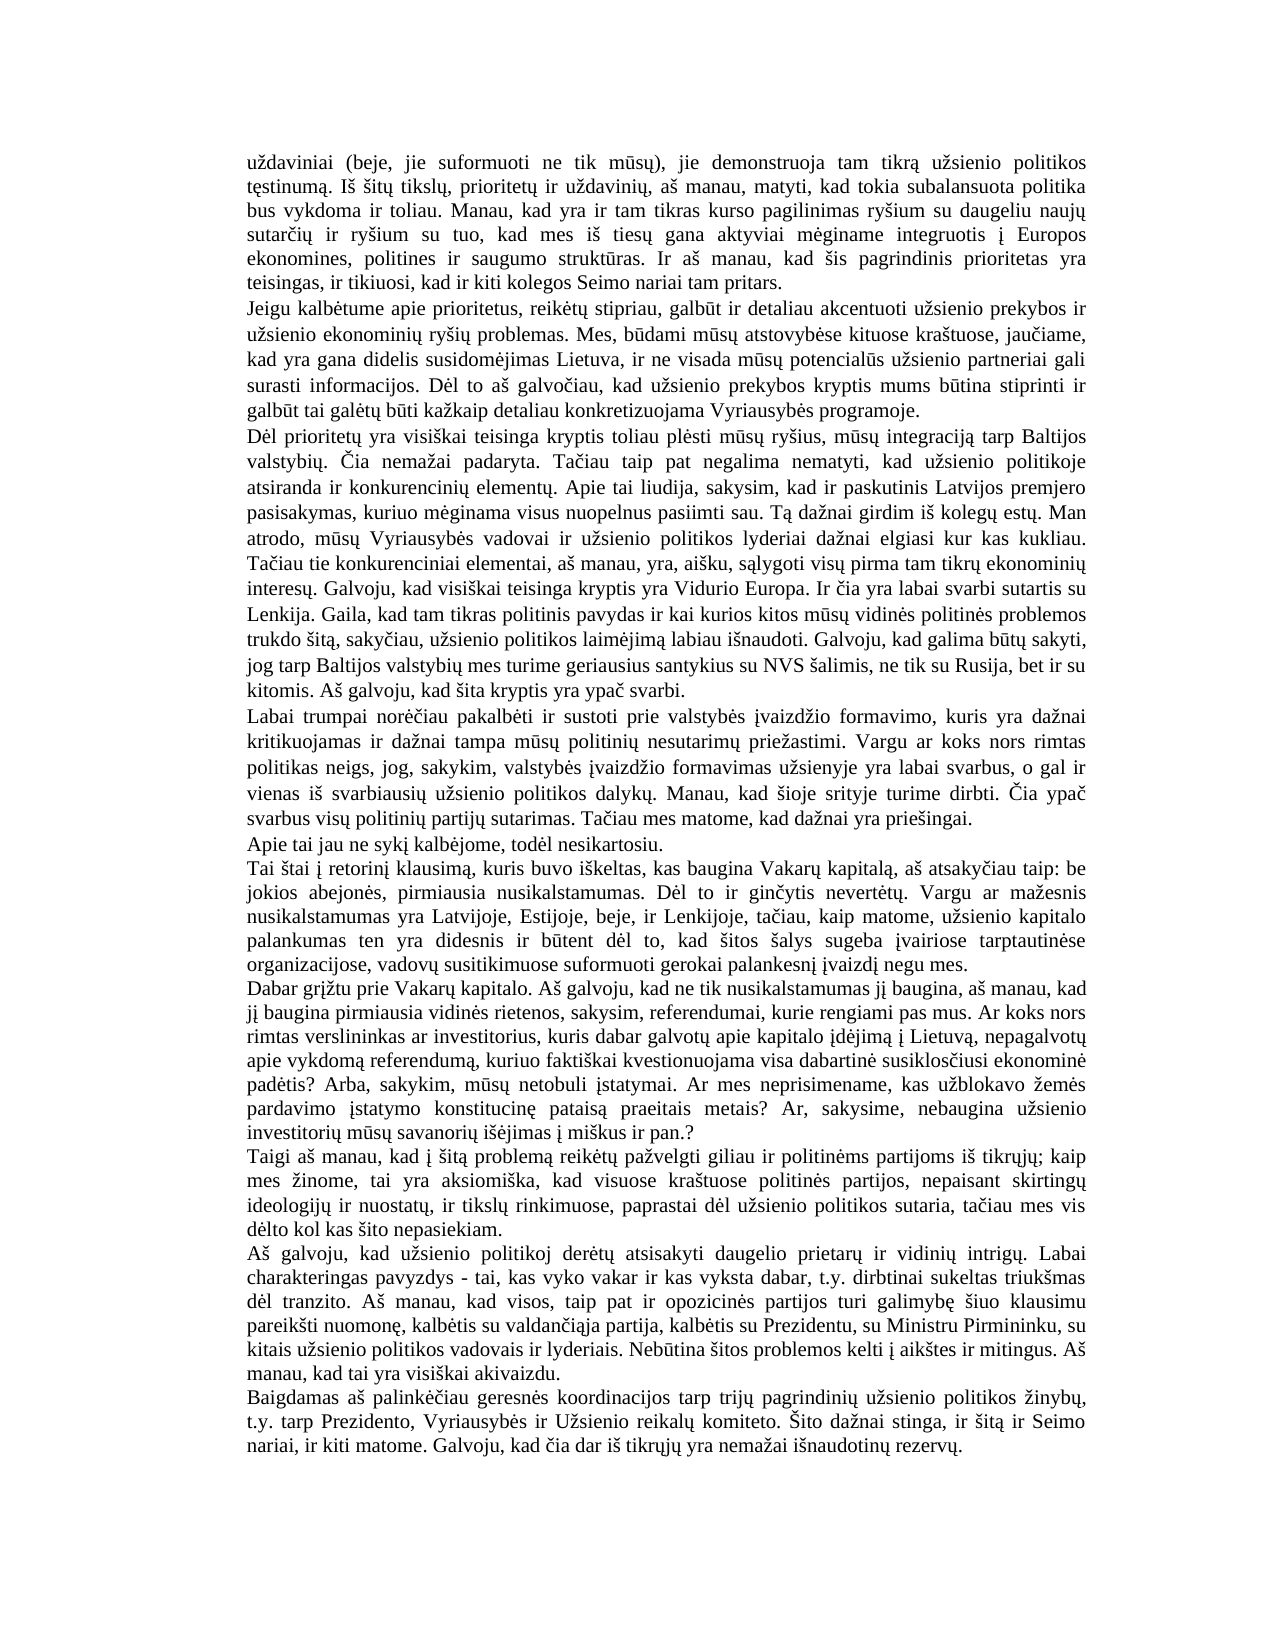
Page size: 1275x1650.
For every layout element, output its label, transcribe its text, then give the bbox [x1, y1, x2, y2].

text uždaviniai (beje, jie suformuoti ne tik mūsų), jie demonstruoja tam tikrą užsienio politikos tęstinumą. Iš šitų tikslų, prioritetų ir uždavinių, aš manau, matyti, kad tokia subalansuota politika bus vykdoma ir toliau. Manau, kad yra ir tam tikras kurso pagilinimas ryšium su daugeliu naujų sutarčių ir ryšium su tuo, kad mes iš tiesų gana aktyviai mėginame integruotis į Europos ekonomines, politines ir saugumo struktūras. Ir aš manau, kad šis pagrindinis prioritetas yra teisingas, ir tikiuosi, kad ir kiti kolegos Seimo nariai tam pritars. [247, 150, 1087, 294]
text Baigdamas aš palinkėčiau geresnės koordinacijos tarp trijų pagrindinių užsienio politikos žinybų, t.y. tarp Prezidento, Vyriausybės ir Užsienio reikalų komiteto. Šito dažnai stinga, ir šitą ir Seimo nariai, ir kiti matome. Galvoju, kad čia dar iš tikrųjų yra nemažai išnaudotinų rezervų. [247, 1385, 1087, 1457]
text Apie tai jau ne sykį kalbėjome, todėl nesikartosiu. [247, 830, 1087, 856]
text Dėl prioritetų yra visiškai teisinga kryptis toliau plėsti mūsų ryšius, mūsų integraciją tarp Baltijos valstybių. Čia nemažai padaryta. Tačiau taip pat negalima nematyti, kad užsienio politikoje atsiranda ir konkurencinių elementų. Apie tai liudija, sakysim, kad ir paskutinis Latvijos premjero pasisakymas, kuriuo mėginama visus nuopelnus pasiimti sau. Tą dažnai girdim iš kolegų estų. Man atrodo, mūsų Vyriausybės vadovai ir užsienio politikos lyderiai dažnai elgiasi kur kas kukliau. Tačiau tie konkurenciniai elementai, aš manau, yra, aišku, sąlygoti visų pirma tam tikrų ekonominių interesų. Galvoju, kad visiškai teisinga kryptis yra Vidurio Europa. Ir čia yra labai svarbi sutartis su Lenkija. Gaila, kad tam tikras politinis pavydas ir kai kurios kitos mūsų vidinės politinės problemos trukdo šitą, sakyčiau, užsienio politikos laimėjimą labiau išnaudoti. Galvoju, kad galima būtų sakyti, jog tarp Baltijos valstybių mes turime geriausius santykius su NVS šalimis, ne tik su Rusija, bet ir su kitomis. Aš galvoju, kad šita kryptis yra ypač svarbi. [247, 422, 1087, 702]
text Jeigu kalbėtume apie prioritetus, reikėtų stipriau, galbūt ir detaliau akcentuoti užsienio prekybos ir užsienio ekonominių ryšių problemas. Mes, būdami mūsų atstovybėse kituose kraštuose, jaučiame, kad yra gana didelis susidomėjimas Lietuva, ir ne visada mūsų potencialūs užsienio partneriai gali surasti informacijos. Dėl to aš galvočiau, kad užsienio prekybos kryptis mums būtina stiprinti ir galbūt tai galėtų būti kažkaip detaliau konkretizuojama Vyriausybės programoje. [247, 294, 1087, 422]
text Tai štai į retorinį klausimą, kuris buvo iškeltas, kas baugina Vakarų kapitalą, aš atsakyčiau taip: be jokios abejonės, pirmiausia nusikalstamumas. Dėl to ir ginčytis nevertėtų. Vargu ar mažesnis nusikalstamumas yra Latvijoje, Estijoje, beje, ir Lenkijoje, tačiau, kaip matome, užsienio kapitalo palankumas ten yra didesnis ir būtent dėl to, kad šitos šalys sugeba įvairiose tarptautinėse organizacijose, vadovų susitikimuose suformuoti gerokai palankesnį įvaizdį negu mes. [247, 856, 1087, 976]
text Aš galvoju, kad užsienio politikoj derėtų atsisakyti daugelio prietarų ir vidinių intrigų. Labai charakteringas pavyzdys - tai, kas vyko vakar ir kas vyksta dabar, t.y. dirbtinai sukeltas triukšmas dėl tranzito. Aš manau, kad visos, taip pat ir opozicinės partijos turi galimybę šiuo klausimu pareikšti nuomonę, kalbėtis su valdančiąja partija, kalbėtis su Prezidentu, su Ministru Pirmininku, su kitais užsienio politikos vadovais ir lyderiais. Nebūtina šitos problemos kelti į aikštes ir mitingus. Aš manau, kad tai yra visiškai akivaizdu. [247, 1241, 1087, 1385]
text Dabar grįžtu prie Vakarų kapitalo. Aš galvoju, kad ne tik nusikalstamumas jį baugina, aš manau, kad jį baugina pirmiausia vidinės rietenos, sakysim, referendumai, kurie rengiami pas mus. Ar koks nors rimtas verslininkas ar investitorius, kuris dabar galvotų apie kapitalo įdėjimą į Lietuvą, nepagalvotų apie vykdomą referendumą, kuriuo faktiškai kvestionuojama visa dabartinė susiklosčiusi ekonominė padėtis? Arba, sakykim, mūsų netobuli įstatymai. Ar mes neprisimename, kas užblokavo žemės pardavimo įstatymo konstitucinę pataisą praeitais metais? Ar, sakysime, nebaugina užsienio investitorių mūsų savanorių išėjimas į miškus ir pan.? [247, 976, 1087, 1144]
text Labai trumpai norėčiau pakalbėti ir sustoti prie valstybės įvaizdžio formavimo, kuris yra dažnai kritikuojamas ir dažnai tampa mūsų politinių nesutarimų priežastimi. Vargu ar koks nors rimtas politikas neigs, jog, sakykim, valstybės įvaizdžio formavimas užsienyje yra labai svarbus, o gal ir vienas iš svarbiausių užsienio politikos dalykų. Manau, kad šioje srityje turime dirbti. Čia ypač svarbus visų politinių partijų sutarimas. Tačiau mes matome, kad dažnai yra priešingai. [247, 702, 1087, 830]
text Taigi aš manau, kad į šitą problemą reikėtų pažvelgti giliau ir politinėms partijoms iš tikrųjų; kaip mes žinome, tai yra aksiomiška, kad visuose kraštuose politinės partijos, nepaisant skirtingų ideologijų ir nuostatų, ir tikslų rinkimuose, paprastai dėl užsienio politikos sutaria, tačiau mes vis dėlto kol kas šito nepasiekiam. [247, 1144, 1087, 1241]
